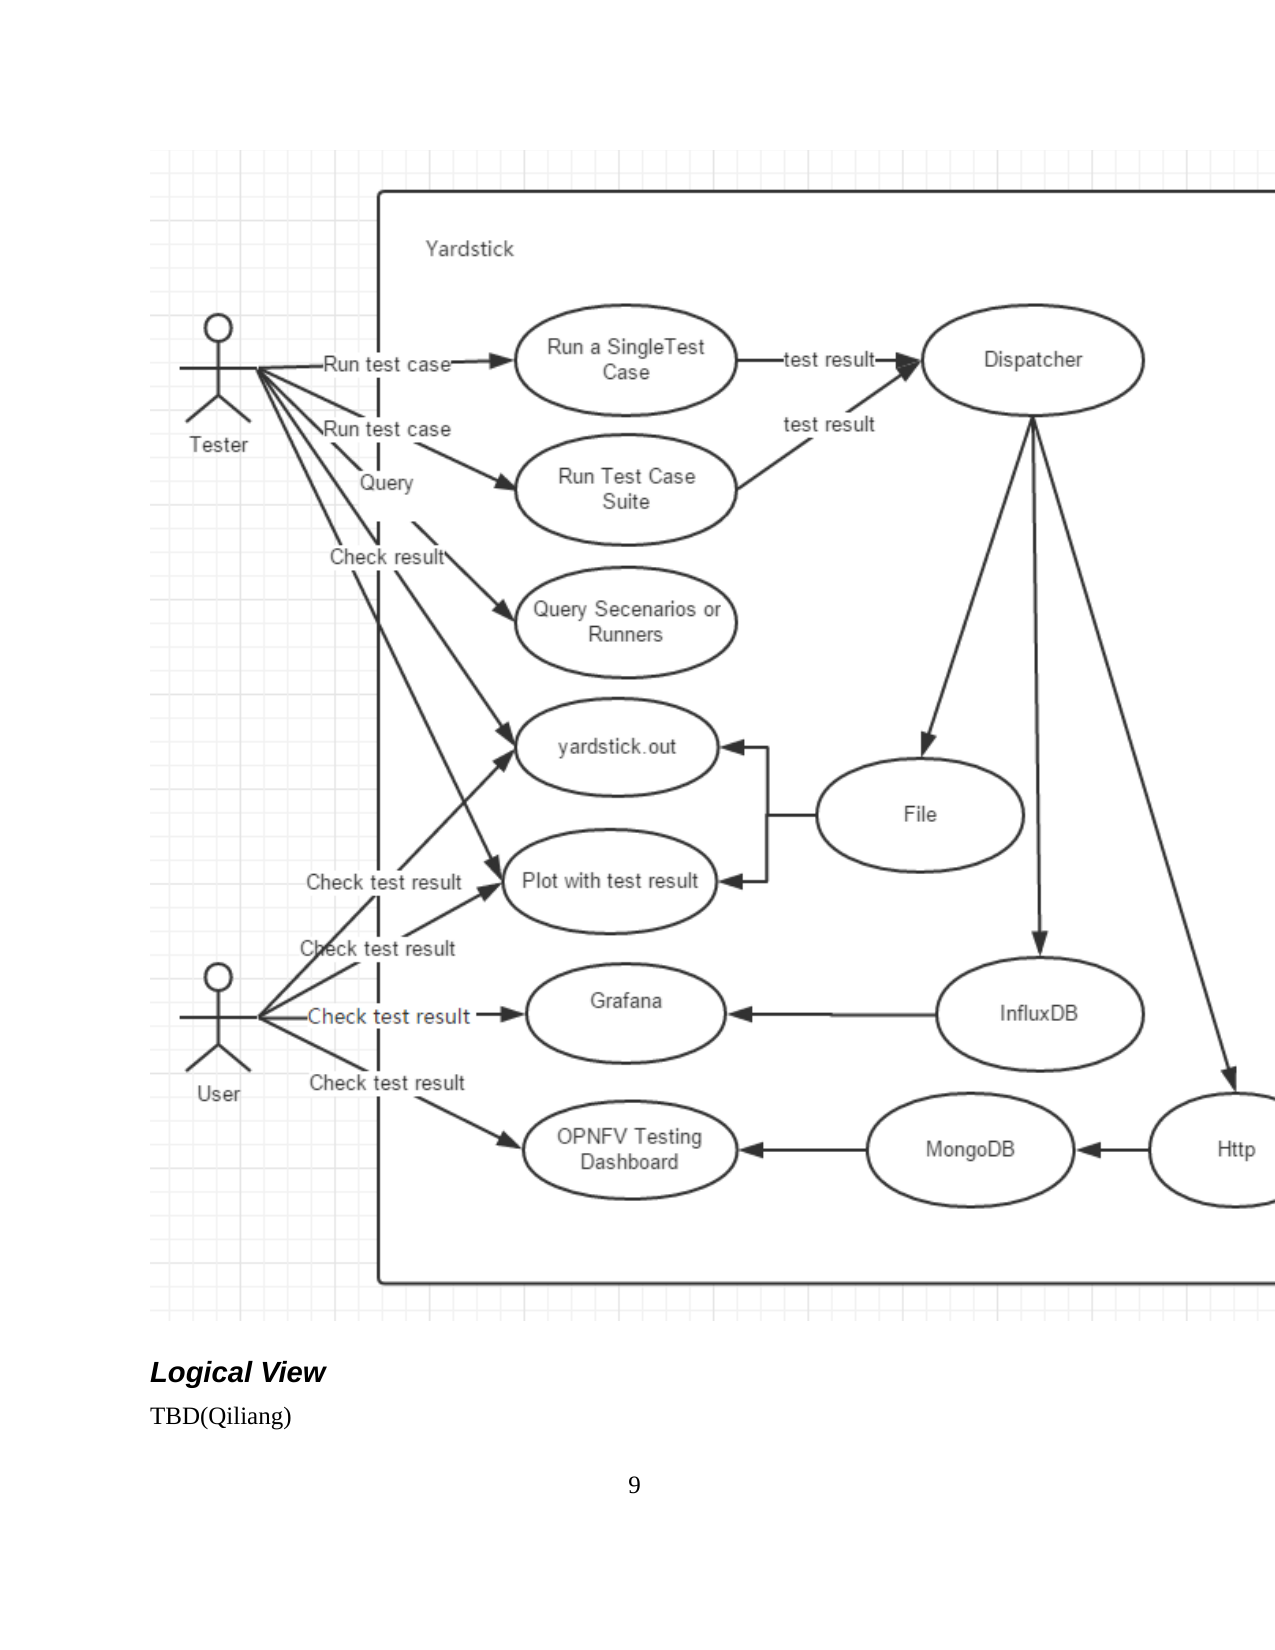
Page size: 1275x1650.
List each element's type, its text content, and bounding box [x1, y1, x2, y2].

subtitle Logical View [150, 1355, 1125, 1388]
picture [150, 150, 1275, 1321]
text TBD(Qiliang) [150, 1401, 1125, 1429]
